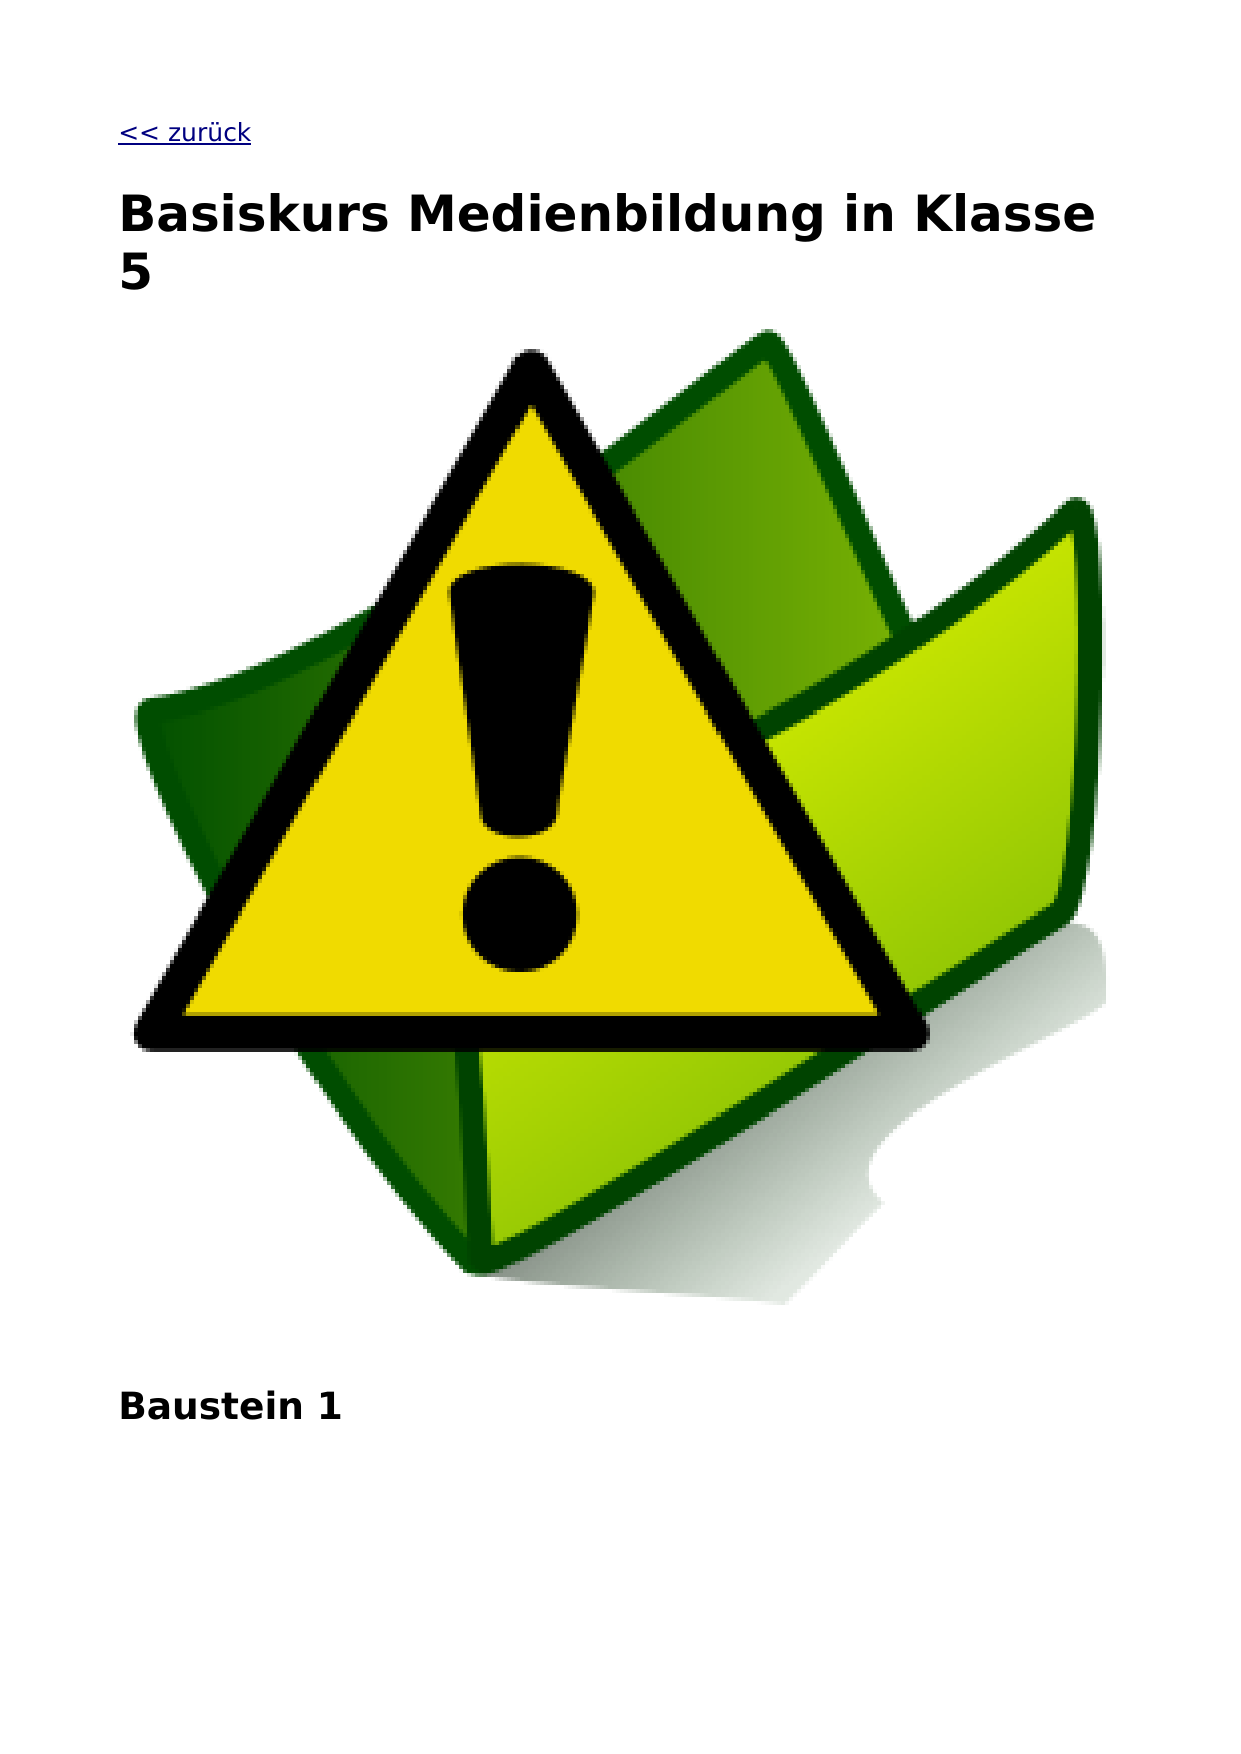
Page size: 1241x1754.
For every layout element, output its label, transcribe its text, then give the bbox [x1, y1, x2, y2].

text << zurück [118, 118, 1122, 147]
subtitle Basiskurs Medienbildung in Klasse 5 [118, 185, 1122, 301]
picture [118, 313, 1123, 1318]
subtitle Baustein 1 [118, 1384, 1122, 1428]
